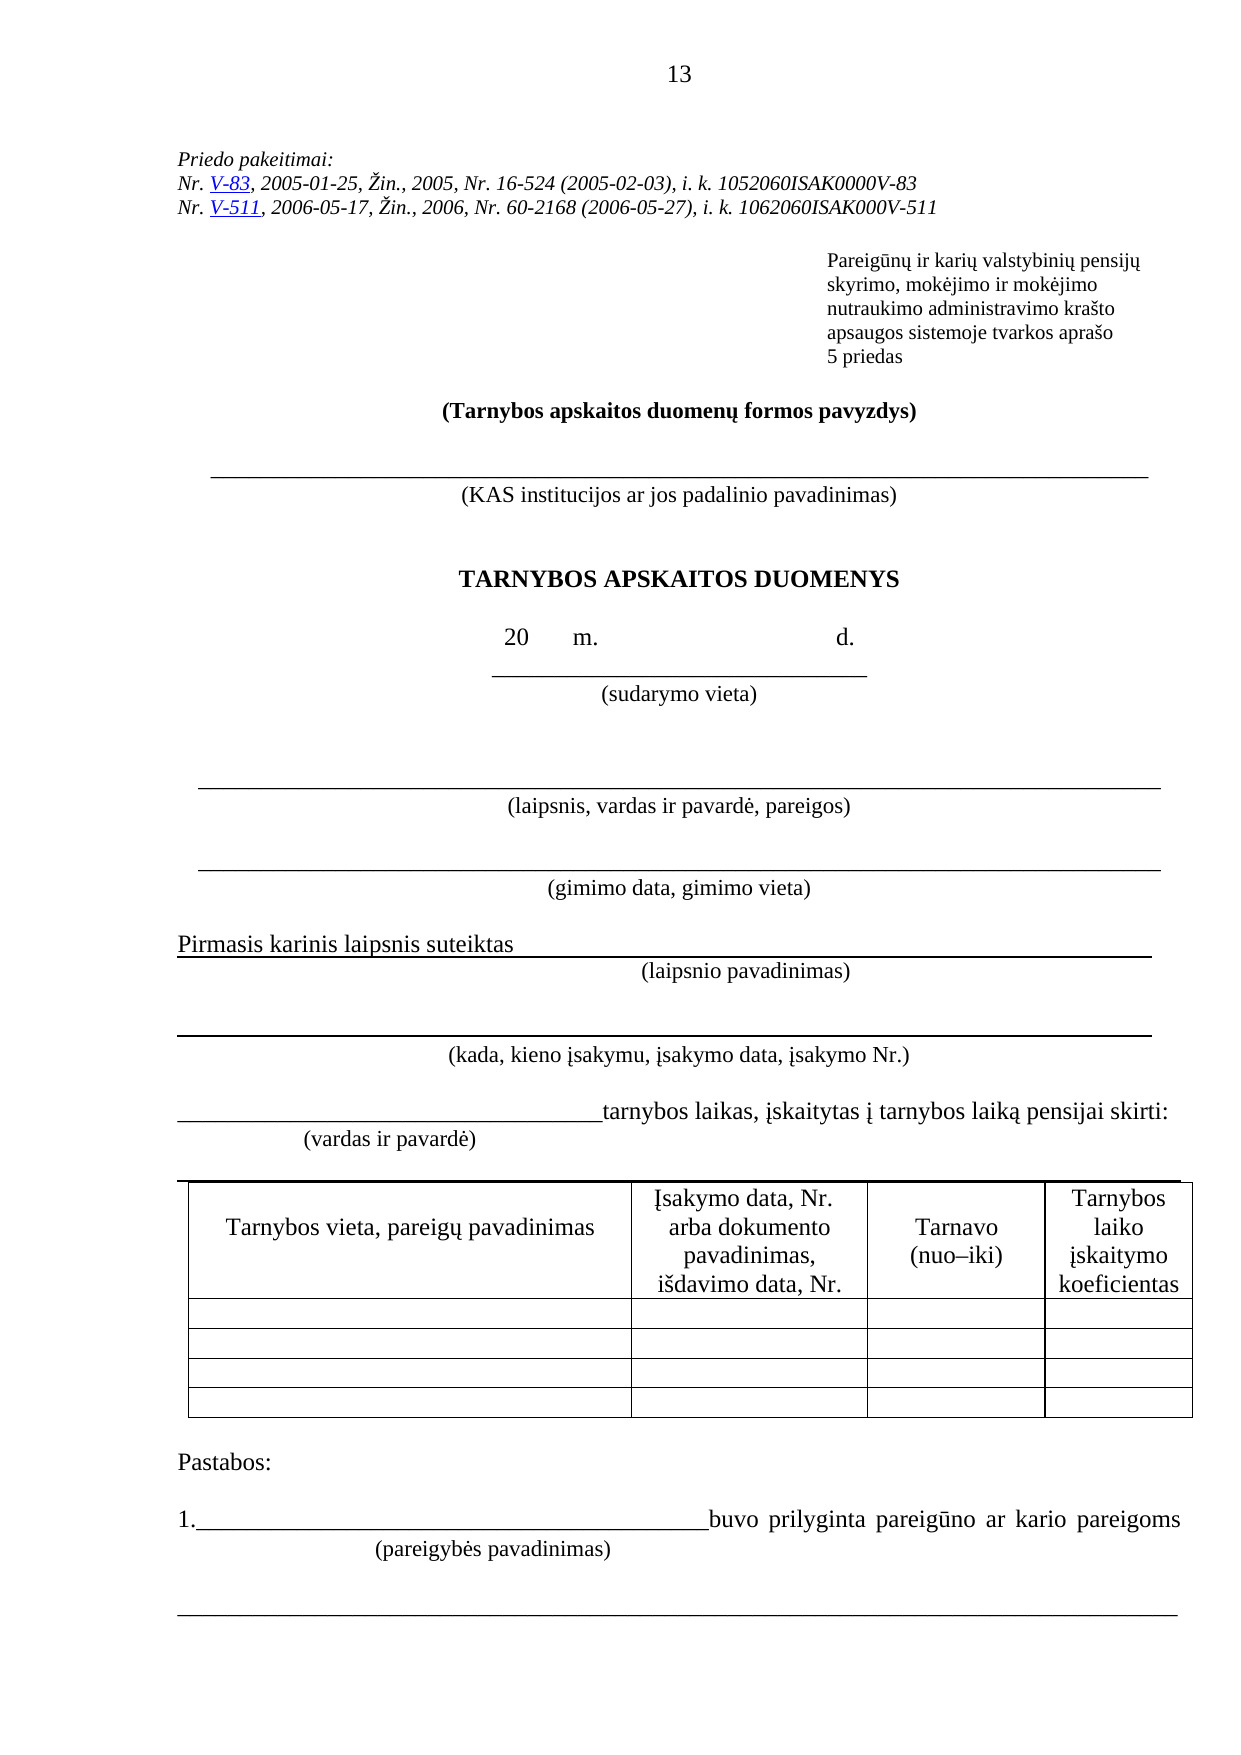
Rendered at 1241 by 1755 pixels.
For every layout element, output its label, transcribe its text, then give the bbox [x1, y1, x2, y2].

text 20 m. d. [177, 622, 1181, 651]
table_cell [632, 1388, 867, 1417]
text _____________________________________________________________________________ (laipsnis, vardas ir pavardė, pareigos) [177, 763, 1181, 818]
text TARNYBOS APSKAITOS DUOMENYS [177, 564, 1181, 593]
table_cell [189, 1299, 631, 1328]
text Pareigūnų ir karių valstybinių pensijų skyrimo, mokėjimo ir mokėjimo nutraukimo administravimo krašto apsaugos sistemoje tvarkos aprašo [827, 248, 1181, 344]
table_cell [189, 1359, 631, 1387]
table_header Tarnybos vieta, pareigų pavadinimas [189, 1183, 631, 1298]
text (Tarnybos apskaitos duomenų formos pavyzdys) [177, 397, 1181, 423]
text (laipsnio pavadinimas) [177, 957, 1181, 984]
table_cell [1046, 1299, 1192, 1328]
table_cell [868, 1359, 1044, 1387]
text Nr. V-83, 2005-01-25, Žin., 2005, Nr. 16-524 (2005-02-03), i. k. 1052060ISAK0000V-83 [177, 171, 1181, 195]
text ________________________________________________________________________________ [177, 1591, 1181, 1619]
text Priedo pakeitimai: [177, 147, 1181, 171]
table_cell [1046, 1388, 1192, 1417]
table_cell [868, 1299, 1044, 1328]
table_cell [1046, 1359, 1192, 1387]
table_cell [868, 1388, 1044, 1417]
table_cell [632, 1299, 867, 1328]
text _____________________________________________________________________________ (gimimo data, gimimo vieta) [177, 845, 1181, 900]
text Pastabos: [177, 1447, 1181, 1476]
text Pirmasis karinis laipsnis suteiktas [177, 929, 1181, 957]
table_cell [868, 1329, 1044, 1357]
text (sudarymo vieta) [177, 679, 1181, 706]
table_header Įsakymo data, Nr. arba dokumento pavadinimas, išdavimo data, Nr. [632, 1183, 867, 1298]
table_cell [1046, 1329, 1192, 1357]
table_cell [632, 1359, 867, 1387]
table_cell [189, 1329, 631, 1357]
text __________________________________tarnybos laikas, įskaitytas į tarnybos laiką pensijai skirti: [177, 1096, 1181, 1125]
text (KAS institucijos ar jos padalinio pavadinimas) [177, 481, 1181, 507]
table_cell [632, 1329, 867, 1357]
text ___________________________________________________________________________ [177, 452, 1181, 481]
text ______________________________ [177, 651, 1181, 679]
table_header Tarnybos laiko įskaitymo koeficientas [1046, 1183, 1192, 1298]
text (kada, kieno įsakymu, įsakymo data, įsakymo Nr.) [177, 1041, 1181, 1068]
table_cell [189, 1388, 631, 1417]
text 1._________________________________________buvo prilyginta pareigūno ar kario pareigoms (pareigybės pavadinimas) [177, 1504, 1181, 1562]
text 5 priedas [827, 344, 1181, 368]
text Nr. V-511, 2006-05-17, Žin., 2006, Nr. 60-2168 (2006-05-27), i. k. 1062060ISAK000V-511 [177, 195, 1181, 219]
text (vardas ir pavardė) [177, 1125, 1181, 1152]
table_header Tarnavo (nuo–iki) [868, 1183, 1044, 1298]
